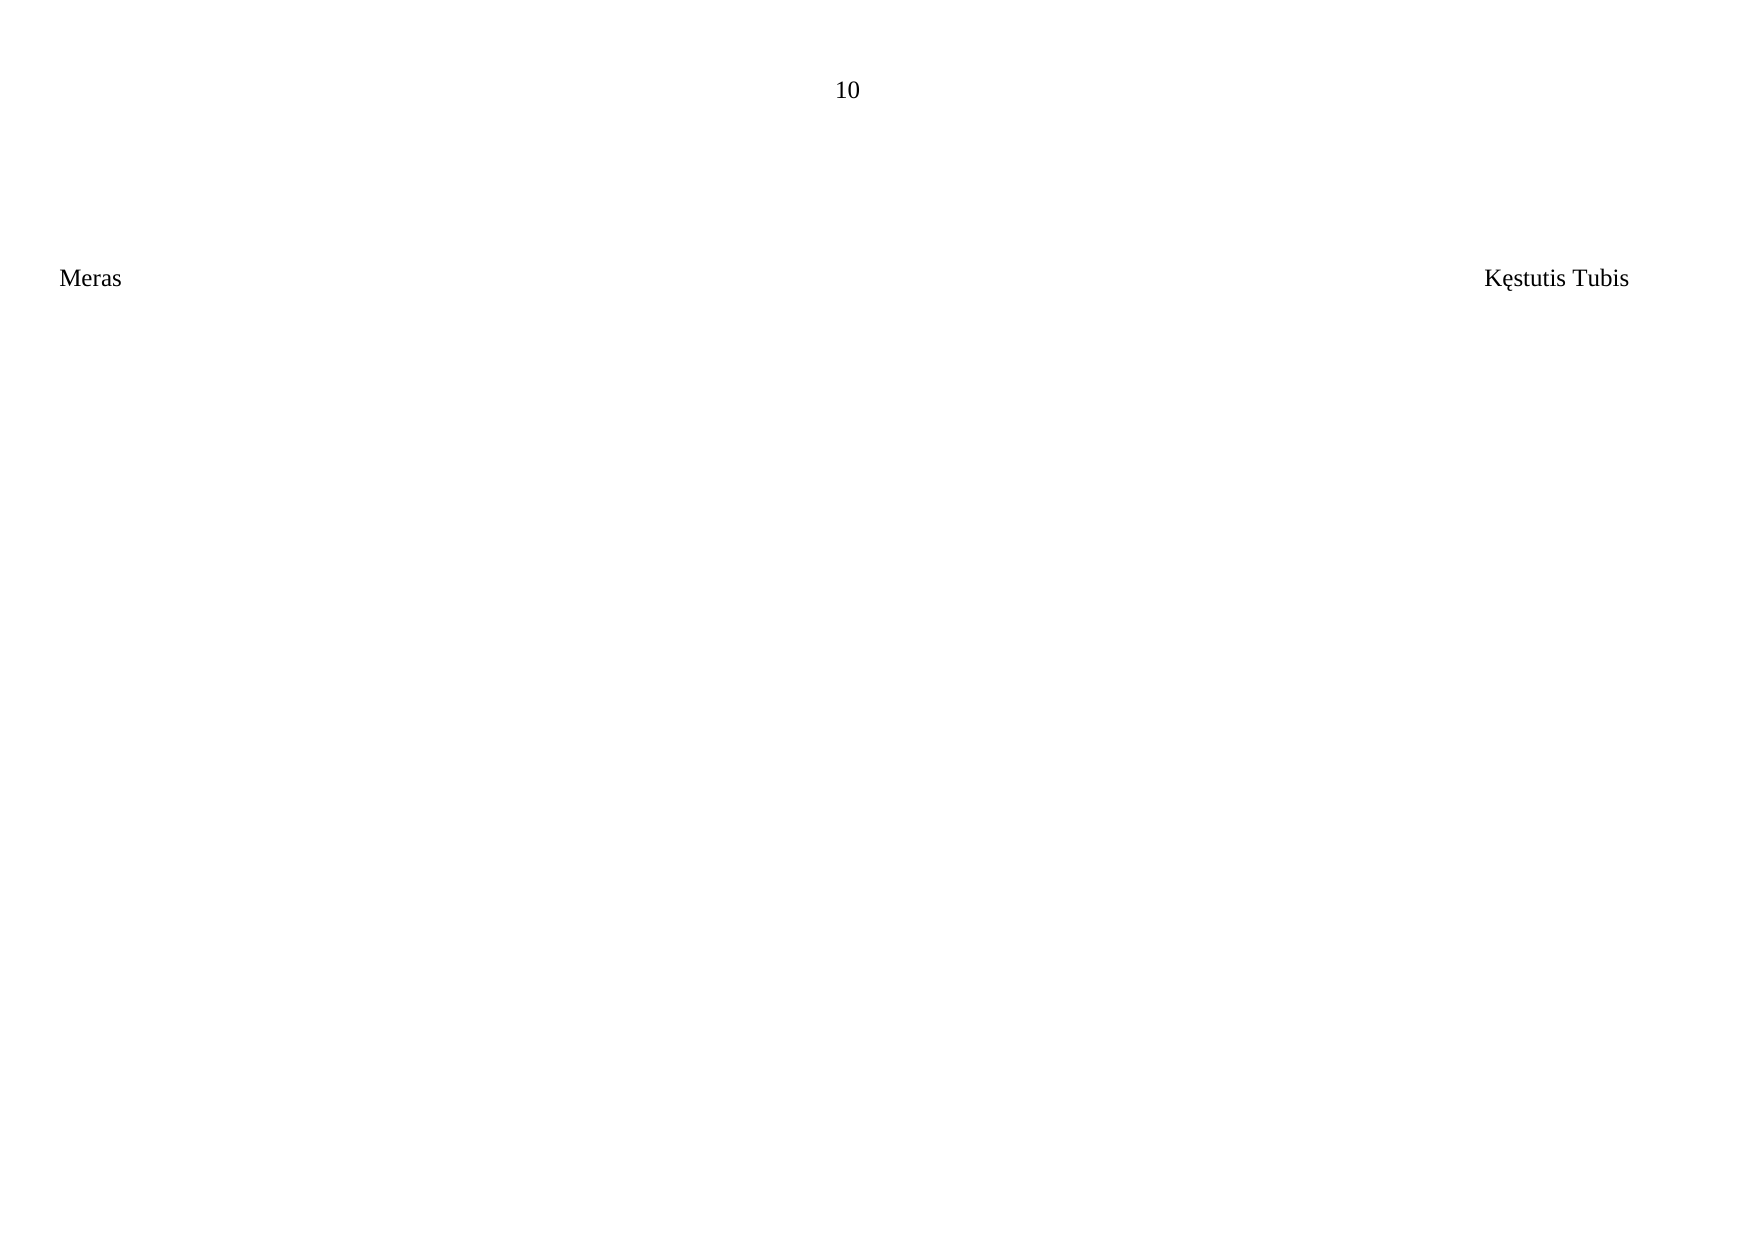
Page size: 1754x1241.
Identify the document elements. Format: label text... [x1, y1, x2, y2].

text Meras Kęstutis Tubis [59, 263, 1636, 292]
